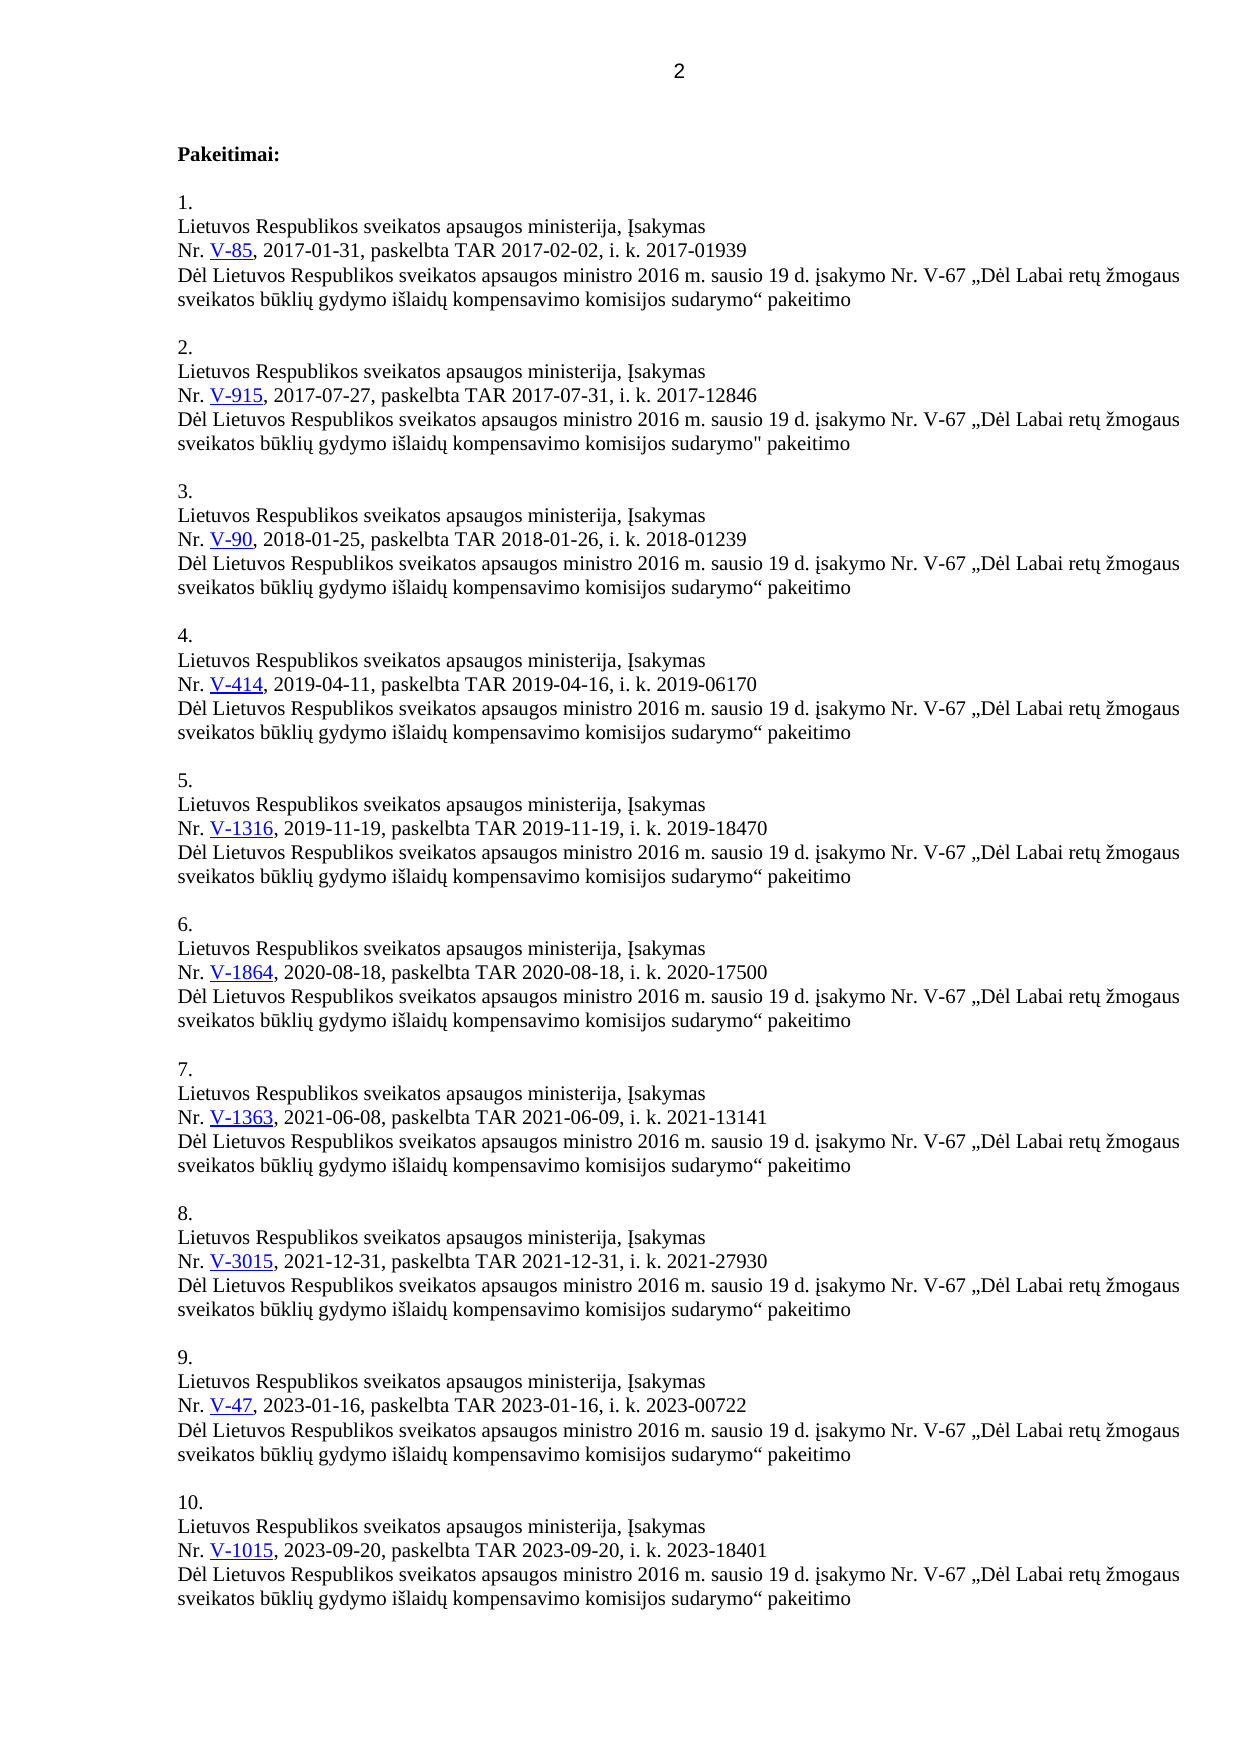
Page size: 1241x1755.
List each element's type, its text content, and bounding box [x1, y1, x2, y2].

text Nr. V-1864, 2020-08-18, paskelbta TAR 2020-08-18, i. k. 2020-17500 [177, 960, 1181, 984]
text Lietuvos Respublikos sveikatos apsaugos ministerija, Įsakymas [177, 936, 1181, 960]
text Lietuvos Respublikos sveikatos apsaugos ministerija, Įsakymas [177, 1514, 1181, 1538]
text Nr. V-85, 2017-01-31, paskelbta TAR 2017-02-02, i. k. 2017-01939 [177, 238, 1181, 262]
text Dėl Lietuvos Respublikos sveikatos apsaugos ministro 2016 m. sausio 19 d. įsakymo Nr. V-67 „Dėl Labai retų žmogaus sveikatos būklių gydymo išlaidų kompensavimo komisijos sudarymo“ pakeitimo [177, 984, 1181, 1032]
text Nr. V-1015, 2023-09-20, paskelbta TAR 2023-09-20, i. k. 2023-18401 [177, 1538, 1181, 1562]
text Lietuvos Respublikos sveikatos apsaugos ministerija, Įsakymas [177, 647, 1181, 672]
text 1. [177, 190, 1181, 214]
text Dėl Lietuvos Respublikos sveikatos apsaugos ministro 2016 m. sausio 19 d. įsakymo Nr. V-67 „Dėl Labai retų žmogaus sveikatos būklių gydymo išlaidų kompensavimo komisijos sudarymo“ pakeitimo [177, 1273, 1181, 1321]
text 8. [177, 1201, 1181, 1225]
text Lietuvos Respublikos sveikatos apsaugos ministerija, Įsakymas [177, 359, 1181, 383]
text Dėl Lietuvos Respublikos sveikatos apsaugos ministro 2016 m. sausio 19 d. įsakymo Nr. V-67 „Dėl Labai retų žmogaus sveikatos būklių gydymo išlaidų kompensavimo komisijos sudarymo“ pakeitimo [177, 1417, 1181, 1466]
text 9. [177, 1345, 1181, 1369]
text Nr. V-1316, 2019-11-19, paskelbta TAR 2019-11-19, i. k. 2019-18470 [177, 816, 1181, 840]
text Lietuvos Respublikos sveikatos apsaugos ministerija, Įsakymas [177, 214, 1181, 238]
text Nr. V-3015, 2021-12-31, paskelbta TAR 2021-12-31, i. k. 2021-27930 [177, 1249, 1181, 1273]
text Dėl Lietuvos Respublikos sveikatos apsaugos ministro 2016 m. sausio 19 d. įsakymo Nr. V-67 „Dėl Labai retų žmogaus sveikatos būklių gydymo išlaidų kompensavimo komisijos sudarymo" pakeitimo [177, 407, 1181, 455]
text 2. [177, 335, 1181, 359]
text 4. [177, 623, 1181, 647]
text Dėl Lietuvos Respublikos sveikatos apsaugos ministro 2016 m. sausio 19 d. įsakymo Nr. V-67 „Dėl Labai retų žmogaus sveikatos būklių gydymo išlaidų kompensavimo komisijos sudarymo“ pakeitimo [177, 696, 1181, 744]
text Lietuvos Respublikos sveikatos apsaugos ministerija, Įsakymas [177, 792, 1181, 816]
text Dėl Lietuvos Respublikos sveikatos apsaugos ministro 2016 m. sausio 19 d. įsakymo Nr. V-67 „Dėl Labai retų žmogaus sveikatos būklių gydymo išlaidų kompensavimo komisijos sudarymo“ pakeitimo [177, 840, 1181, 888]
text 10. [177, 1490, 1181, 1514]
text Dėl Lietuvos Respublikos sveikatos apsaugos ministro 2016 m. sausio 19 d. įsakymo Nr. V-67 „Dėl Labai retų žmogaus sveikatos būklių gydymo išlaidų kompensavimo komisijos sudarymo“ pakeitimo [177, 262, 1181, 311]
text 6. [177, 912, 1181, 936]
text Nr. V-414, 2019-04-11, paskelbta TAR 2019-04-16, i. k. 2019-06170 [177, 672, 1181, 696]
text 7. [177, 1057, 1181, 1081]
text Dėl Lietuvos Respublikos sveikatos apsaugos ministro 2016 m. sausio 19 d. įsakymo Nr. V-67 „Dėl Labai retų žmogaus sveikatos būklių gydymo išlaidų kompensavimo komisijos sudarymo“ pakeitimo [177, 551, 1181, 599]
text Lietuvos Respublikos sveikatos apsaugos ministerija, Įsakymas [177, 1225, 1181, 1249]
text Lietuvos Respublikos sveikatos apsaugos ministerija, Įsakymas [177, 1369, 1181, 1393]
text Nr. V-47, 2023-01-16, paskelbta TAR 2023-01-16, i. k. 2023-00722 [177, 1393, 1181, 1417]
text Nr. V-915, 2017-07-27, paskelbta TAR 2017-07-31, i. k. 2017-12846 [177, 383, 1181, 407]
text Lietuvos Respublikos sveikatos apsaugos ministerija, Įsakymas [177, 503, 1181, 527]
text Pakeitimai: [177, 142, 1181, 166]
text 3. [177, 479, 1181, 503]
text Lietuvos Respublikos sveikatos apsaugos ministerija, Įsakymas [177, 1081, 1181, 1105]
text Dėl Lietuvos Respublikos sveikatos apsaugos ministro 2016 m. sausio 19 d. įsakymo Nr. V-67 „Dėl Labai retų žmogaus sveikatos būklių gydymo išlaidų kompensavimo komisijos sudarymo“ pakeitimo [177, 1129, 1181, 1177]
text Dėl Lietuvos Respublikos sveikatos apsaugos ministro 2016 m. sausio 19 d. įsakymo Nr. V-67 „Dėl Labai retų žmogaus sveikatos būklių gydymo išlaidų kompensavimo komisijos sudarymo“ pakeitimo [177, 1562, 1181, 1610]
text Nr. V-90, 2018-01-25, paskelbta TAR 2018-01-26, i. k. 2018-01239 [177, 527, 1181, 551]
text 5. [177, 768, 1181, 792]
text Nr. V-1363, 2021-06-08, paskelbta TAR 2021-06-09, i. k. 2021-13141 [177, 1105, 1181, 1129]
